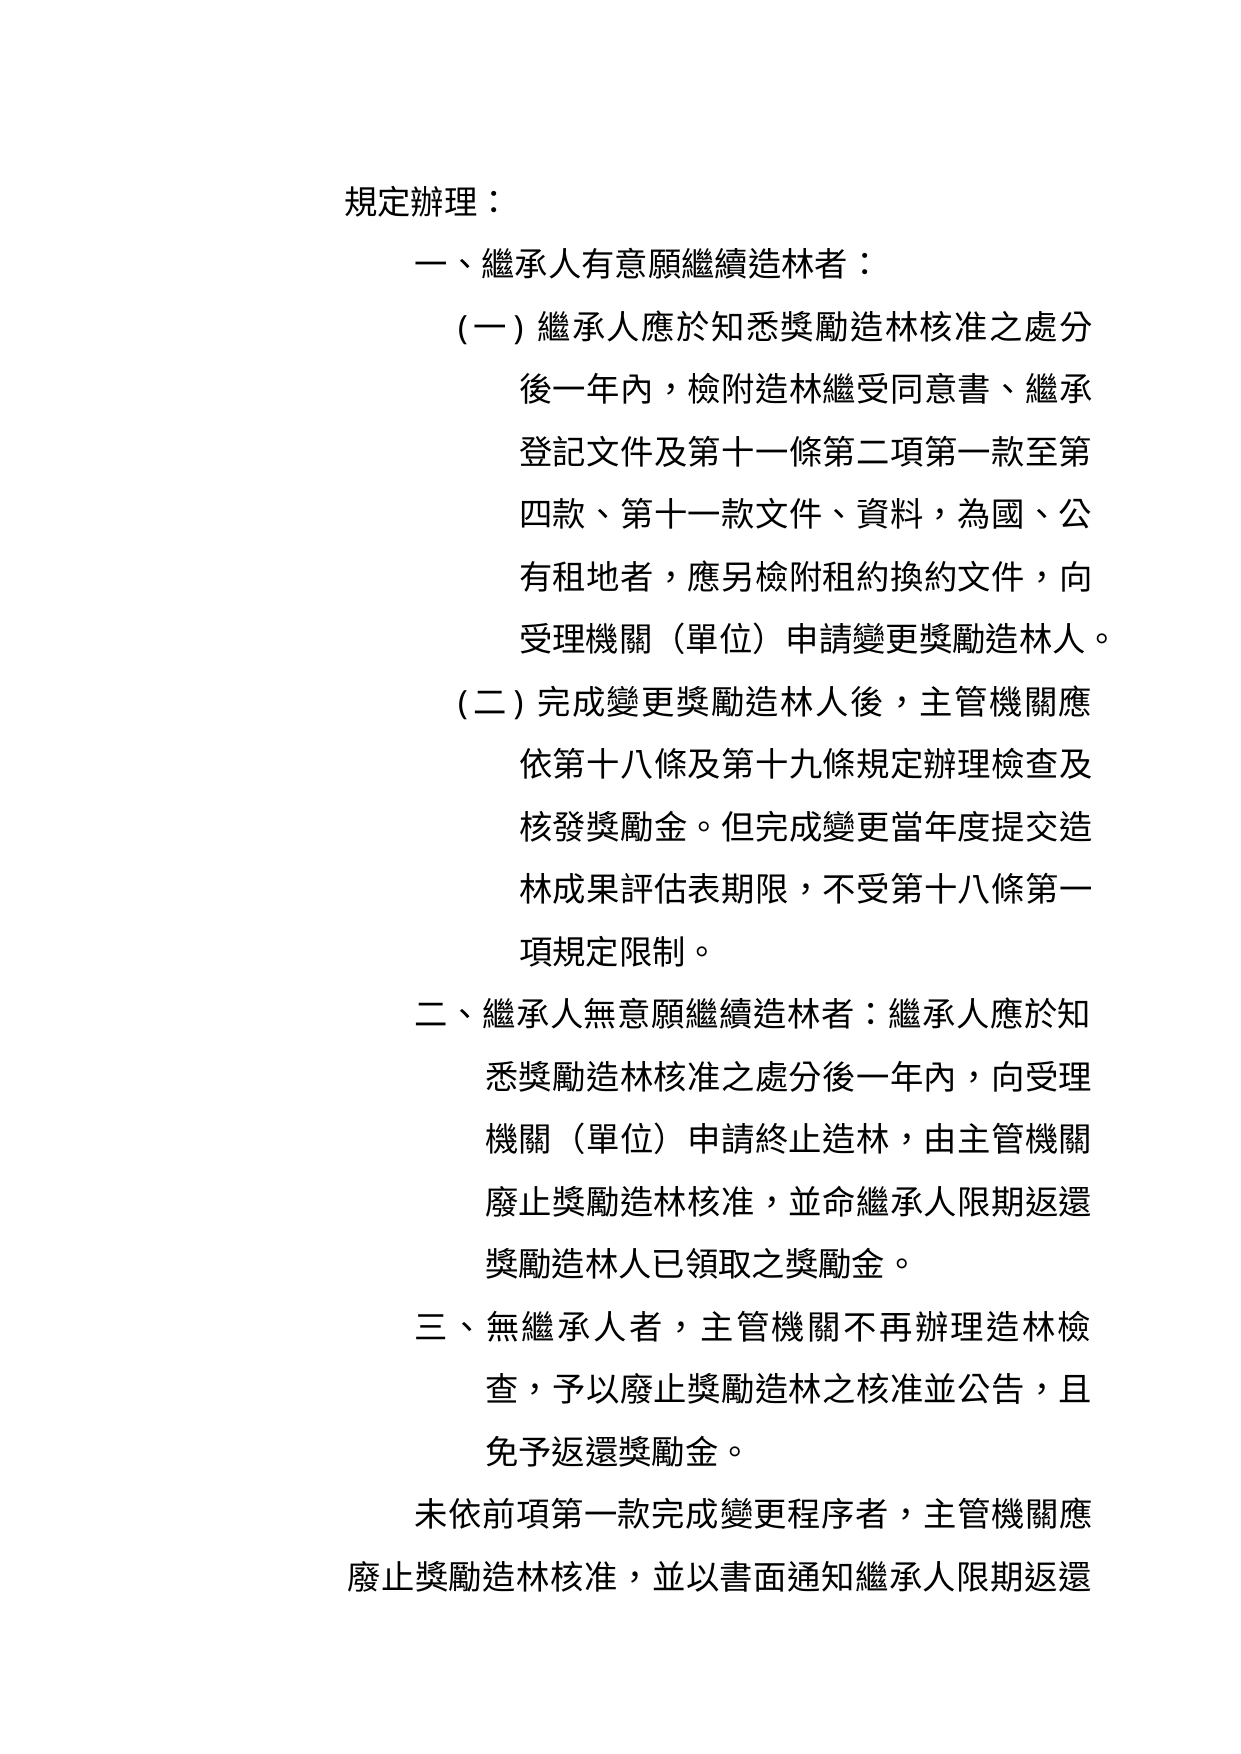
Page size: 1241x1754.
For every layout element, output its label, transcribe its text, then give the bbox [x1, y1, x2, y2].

text 未依前項第一款完成變更程序者，主管機關應廢止獎勵造林核准，並以書面通知繼承人限期返還 [347, 1471, 1092, 1596]
text 規定辦理： [177, 158, 1092, 221]
text 一、繼承人有意願繼續造林者： [414, 221, 1092, 283]
text 三、無繼承人者，主管機關不再辦理造林檢查，予以廢止獎勵造林之核准並公告，且免予返還獎勵金。 [414, 1283, 1092, 1471]
text (一) 繼承人應於知悉獎勵造林核准之處分後一年內，檢附造林繼受同意書、繼承登記文件及第十一條第二項第一款至第四款、第十一款文件、資料，為國、公有租地者，應另檢附租約換約文件，向受理機關（單位）申請變更獎勵造林人。 [452, 283, 1092, 658]
text 二、繼承人無意願繼續造林者：繼承人應於知悉獎勵造林核准之處分後一年內，向受理機關（單位）申請終止造林，由主管機關廢止獎勵造林核准，並命繼承人限期返還獎勵造林人已領取之獎勵金。 [414, 971, 1092, 1283]
text (二) 完成變更獎勵造林人後，主管機關應依第十八條及第十九條規定辦理檢查及核發獎勵金。但完成變更當年度提交造林成果評估表期限，不受第十八條第一項規定限制。 [452, 658, 1092, 971]
